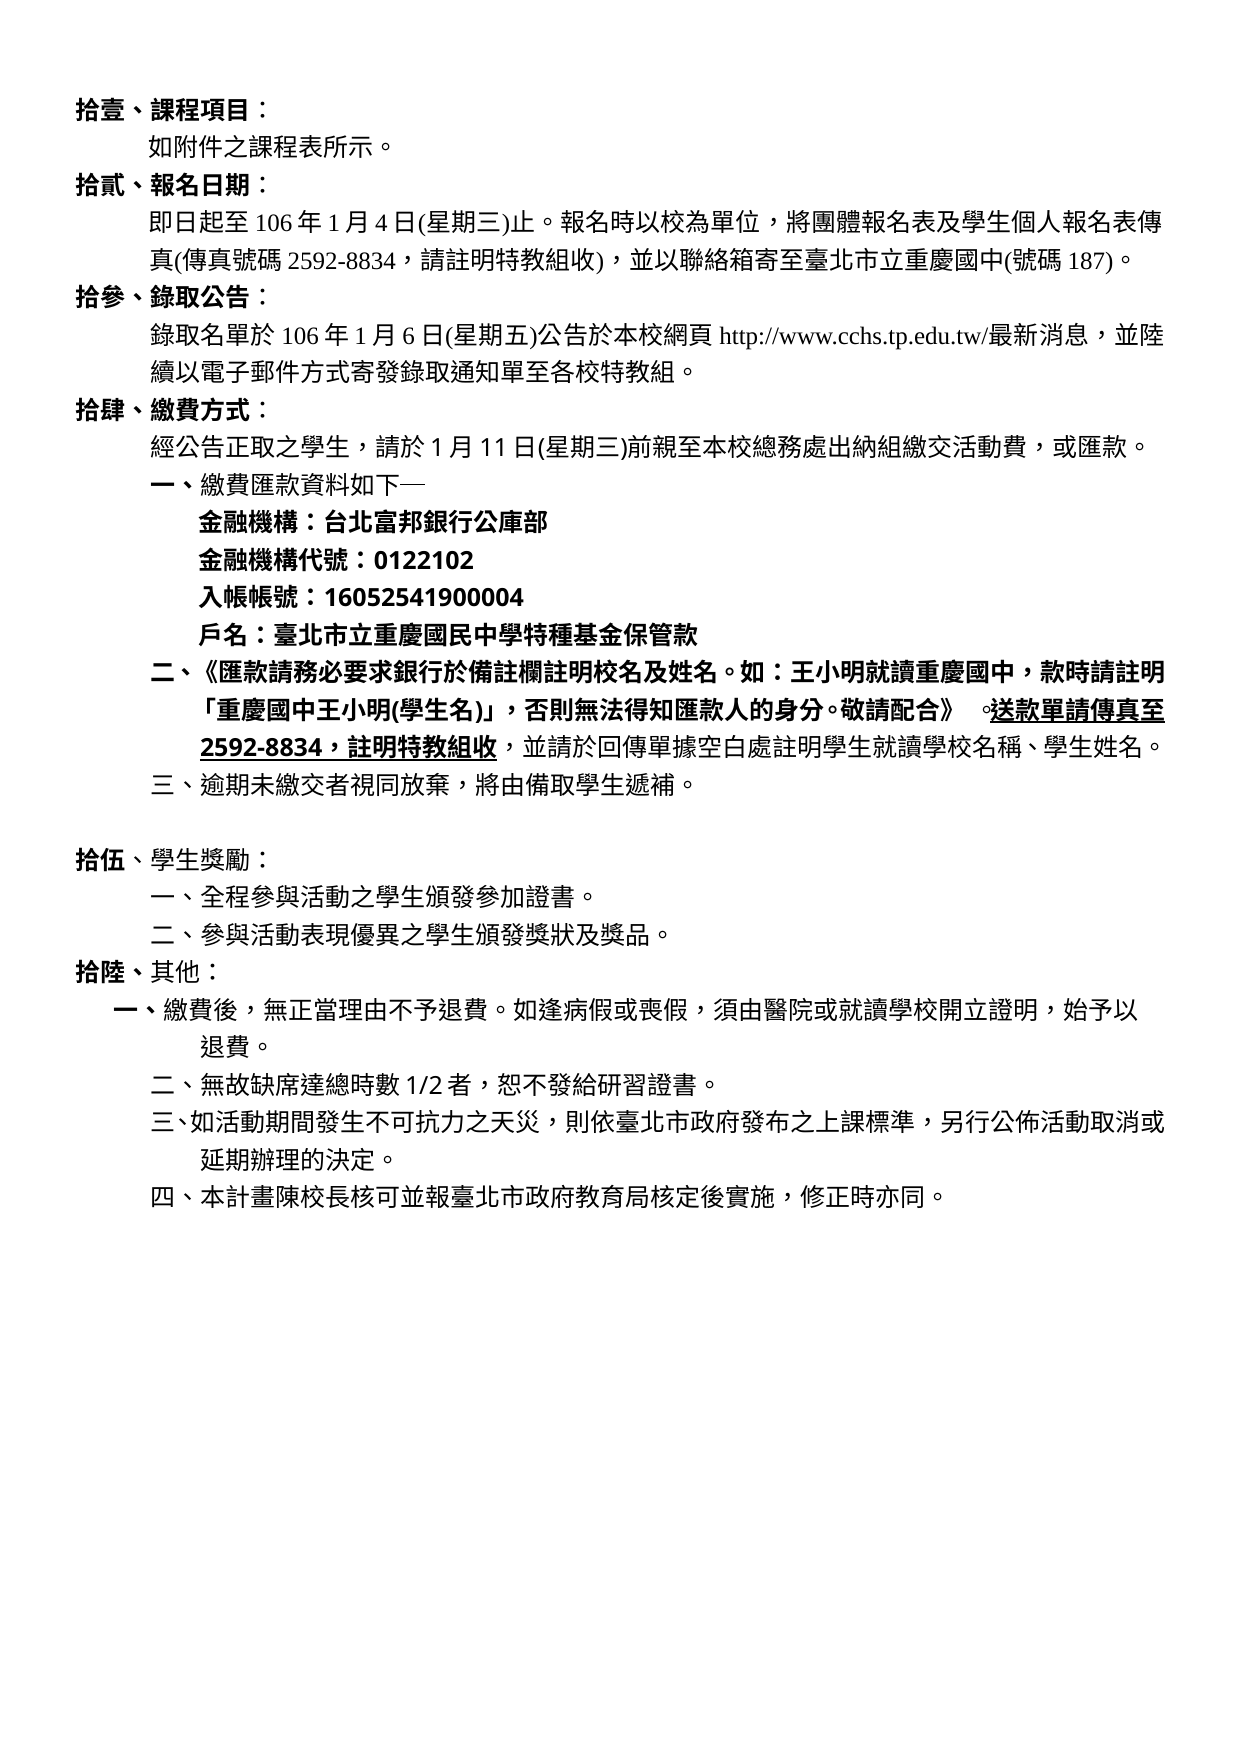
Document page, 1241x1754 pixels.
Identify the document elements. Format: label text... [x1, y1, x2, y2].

text 入帳帳號：16052541900004 [149, 577, 1165, 614]
text 金融機構代號：0122102 [149, 539, 1165, 577]
text 錄取名單於106年1月6日(星期五)公告於本校網頁http://www.cchs.tp.edu.tw/最新消息，並陸續以電子郵件方式寄發錄取通知單至各校特教組。 [150, 314, 1165, 389]
text 拾陸、其他： [75, 952, 1165, 989]
text 四、本計畫陳校長核可並報臺北市政府教育局核定後實施，修正時亦同。 [75, 1177, 1165, 1214]
text 二、無故缺席達總時數1/2者，恕不發給研習證書。 [75, 1064, 1165, 1102]
text 拾壹、課程項目： [75, 89, 1165, 127]
text 拾肆、繳費方式： [75, 389, 1165, 427]
text 拾參、錄取公告： [75, 277, 1165, 314]
text 三、逾期未繳交者視同放棄，將由備取學生遞補。 [149, 764, 1165, 802]
text 如附件之課程表所示。 [75, 127, 1165, 164]
text 拾伍、學生獎勵： [75, 839, 1165, 877]
text 一、繳費後，無正當理由不予退費。如逢病假或喪假，須由醫院或就讀學校開立證明，始予以 退費。 [75, 989, 1165, 1064]
text 三、如活動期間發生不可抗力之天災，則依臺北市政府發布之上課標準，另行公佈活動取消或 延期辦理的決定。 [150, 1102, 1165, 1177]
text 二、參與活動表現優異之學生頒發獎狀及獎品。 [87, 914, 1165, 952]
text 拾貳、報名日期： [75, 164, 1165, 202]
text 一、繳費匯款資料如下─ [137, 464, 1165, 502]
text 金融機構：台北富邦銀行公庫部 [199, 502, 1165, 539]
text 經公告正取之學生，請於1月11日(星期三)前親至本校總務處出納組繳交活動費，或匯款。 [149, 427, 1165, 464]
text 即日起至106年1月4日(星期三)止。報名時以校為單位，將團體報名表及學生個人報名表傳真(傳真號碼2592-8834，請註明特教組收)，並以聯絡箱寄至臺北市立重慶國中(號碼187)。 [149, 202, 1165, 277]
text 戶名：臺北市立重慶國民中學特種基金保管款 [149, 614, 1165, 652]
text 二、《匯款請務必要求銀行於備註欄註明校名及姓名。如：王小明就讀重慶國中，款時請註明「重慶國中王小明(學生名)」，否則無法得知匯款人的身分。敬請配合》。送款單請傳真至2592-8834，註明特教組收，並請於回傳單據空白處註明學生就讀學校名稱、學生姓名。 [150, 652, 1165, 764]
text 一、全程參與活動之學生頒發參加證書。 [150, 877, 1165, 914]
